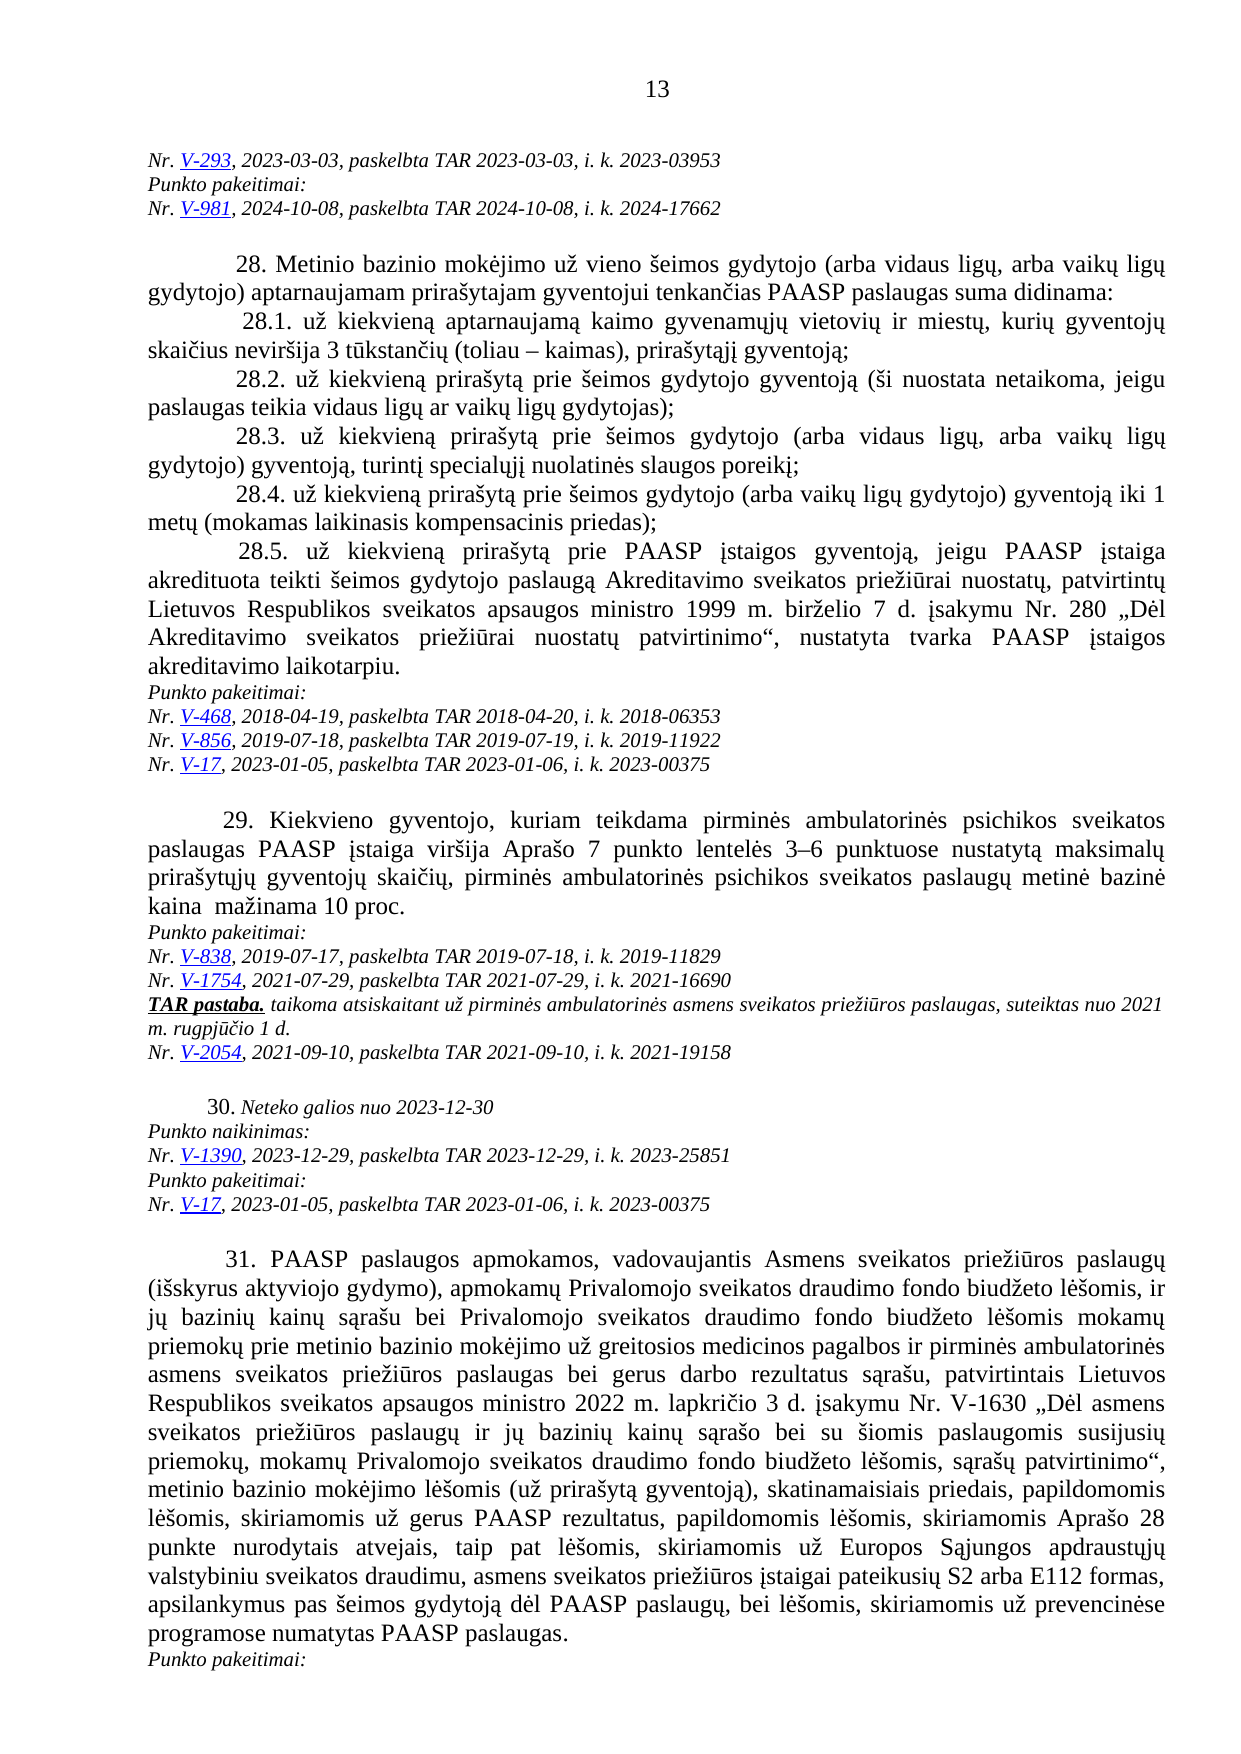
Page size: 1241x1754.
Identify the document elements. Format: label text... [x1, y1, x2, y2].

text Nr. V-856, 2019-07-18, paskelbta TAR 2019-07-19, i. k. 2019-11922 [148, 728, 1166, 752]
text Nr. V-17, 2023-01-05, paskelbta TAR 2023-01-06, i. k. 2023-00375 [148, 752, 1166, 776]
text Nr. V-468, 2018-04-19, paskelbta TAR 2018-04-20, i. k. 2018-06353 [148, 704, 1166, 728]
text 29. Kiekvieno gyventojo, kuriam teikdama pirminės ambulatorinės psichikos sveikatos paslaugas PAASP įstaiga viršija Aprašo 7 punkto lentelės 3–6 punktuose nustatytą maksimalų prirašytųjų gyventojų skaičių, pirminės ambulatorinės psichikos sveikatos paslaugų metinė bazinė kaina mažinama 10 proc. [148, 805, 1166, 920]
text 30. Neteko galios nuo 2023-12-30 [148, 1093, 1166, 1119]
text Nr. V-1754, 2021-07-29, paskelbta TAR 2021-07-29, i. k. 2021-16690 [148, 968, 1166, 992]
text Punkto pakeitimai: [148, 920, 1166, 944]
text Nr. V-17, 2023-01-05, paskelbta TAR 2023-01-06, i. k. 2023-00375 [148, 1192, 1166, 1216]
text 28.3. už kiekvieną prirašytą prie šeimos gydytojo (arba vidaus ligų, arba vaikų ligų gydytojo) gyventoją, turintį specialųjį nuolatinės slaugos poreikį; [148, 421, 1166, 479]
text Punkto pakeitimai: [148, 680, 1166, 704]
text Punkto pakeitimai: [148, 1167, 1166, 1192]
text 28. Metinio bazinio mokėjimo už vieno šeimos gydytojo (arba vidaus ligų, arba vaikų ligų gydytojo) aptarnaujamam prirašytajam gyventojui tenkančias PAASP paslaugas suma didinama: [148, 249, 1166, 306]
text Punkto pakeitimai: [148, 1647, 1166, 1671]
text Nr. V-293, 2023-03-03, paskelbta TAR 2023-03-03, i. k. 2023-03953 [148, 148, 1166, 172]
text 28.5. už kiekvieną prirašytą prie PAASP įstaigos gyventoją, jeigu PAASP įstaiga akredituota teikti šeimos gydytojo paslaugą Akreditavimo sveikatos priežiūrai nuostatų, patvirtintų Lietuvos Respublikos sveikatos apsaugos ministro 1999 m. birželio 7 d. įsakymu Nr. 280 „Dėl Akreditavimo sveikatos priežiūrai nuostatų patvirtinimo“, nustatyta tvarka PAASP įstaigos akreditavimo laikotarpiu. [148, 536, 1166, 680]
text Nr. V-838, 2019-07-17, paskelbta TAR 2019-07-18, i. k. 2019-11829 [148, 944, 1166, 968]
text Nr. V-2054, 2021-09-10, paskelbta TAR 2021-09-10, i. k. 2021-19158 [148, 1040, 1166, 1064]
text Nr. V-981, 2024-10-08, paskelbta TAR 2024-10-08, i. k. 2024-17662 [148, 196, 1166, 220]
text Nr. V-1390, 2023-12-29, paskelbta TAR 2023-12-29, i. k. 2023-25851 [148, 1143, 1166, 1167]
text Punkto naikinimas: [148, 1119, 1166, 1143]
text 28.2. už kiekvieną prirašytą prie šeimos gydytojo gyventoją (ši nuostata netaikoma, jeigu paslaugas teikia vidaus ligų ar vaikų ligų gydytojas); [148, 364, 1166, 421]
text TAR pastaba. taikoma atsiskaitant už pirminės ambulatorinės asmens sveikatos priežiūros paslaugas, suteiktas nuo 2021 m. rugpjūčio 1 d. [148, 992, 1166, 1040]
text Punkto pakeitimai: [148, 172, 1166, 196]
text 28.1. už kiekvieną aptarnaujamą kaimo gyvenamųjų vietovių ir miestų, kurių gyventojų skaičius neviršija 3 tūkstančių (toliau – kaimas), prirašytąjį gyventoją; [148, 306, 1166, 364]
text 28.4. už kiekvieną prirašytą prie šeimos gydytojo (arba vaikų ligų gydytojo) gyventoją iki 1 metų (mokamas laikinasis kompensacinis priedas); [148, 479, 1166, 536]
text 31. PAASP paslaugos apmokamos, vadovaujantis Asmens sveikatos priežiūros paslaugų (išskyrus aktyviojo gydymo), apmokamų Privalomojo sveikatos draudimo fondo biudžeto lėšomis, ir jų bazinių kainų sąrašu bei Privalomojo sveikatos draudimo fondo biudžeto lėšomis mokamų priemokų prie metinio bazinio mokėjimo už greitosios medicinos pagalbos ir pirminės ambulatorinės asmens sveikatos priežiūros paslaugas bei gerus darbo rezultatus sąrašu, patvirtintais Lietuvos Respublikos sveikatos apsaugos ministro 2022 m. lapkričio 3 d. įsakymu Nr. V-1630 „Dėl asmens sveikatos priežiūros paslaugų ir jų bazinių kainų sąrašo bei su šiomis paslaugomis susijusių priemokų, mokamų Privalomojo sveikatos draudimo fondo biudžeto lėšomis, sąrašų patvirtinimo“, metinio bazinio mokėjimo lėšomis (už prirašytą gyventoją), skatinamaisiais priedais, papildomomis lėšomis, skiriamomis už gerus PAASP rezultatus, papildomomis lėšomis, skiriamomis Aprašo 28 punkte nurodytais atvejais, taip pat lėšomis, skiriamomis už Europos Sąjungos apdraustųjų valstybiniu sveikatos draudimu, asmens sveikatos priežiūros įstaigai pateikusių S2 arba E112 formas, apsilankymus pas šeimos gydytoją dėl PAASP paslaugų, bei lėšomis, skiriamomis už prevencinėse programose numatytas PAASP paslaugas. [148, 1244, 1166, 1647]
